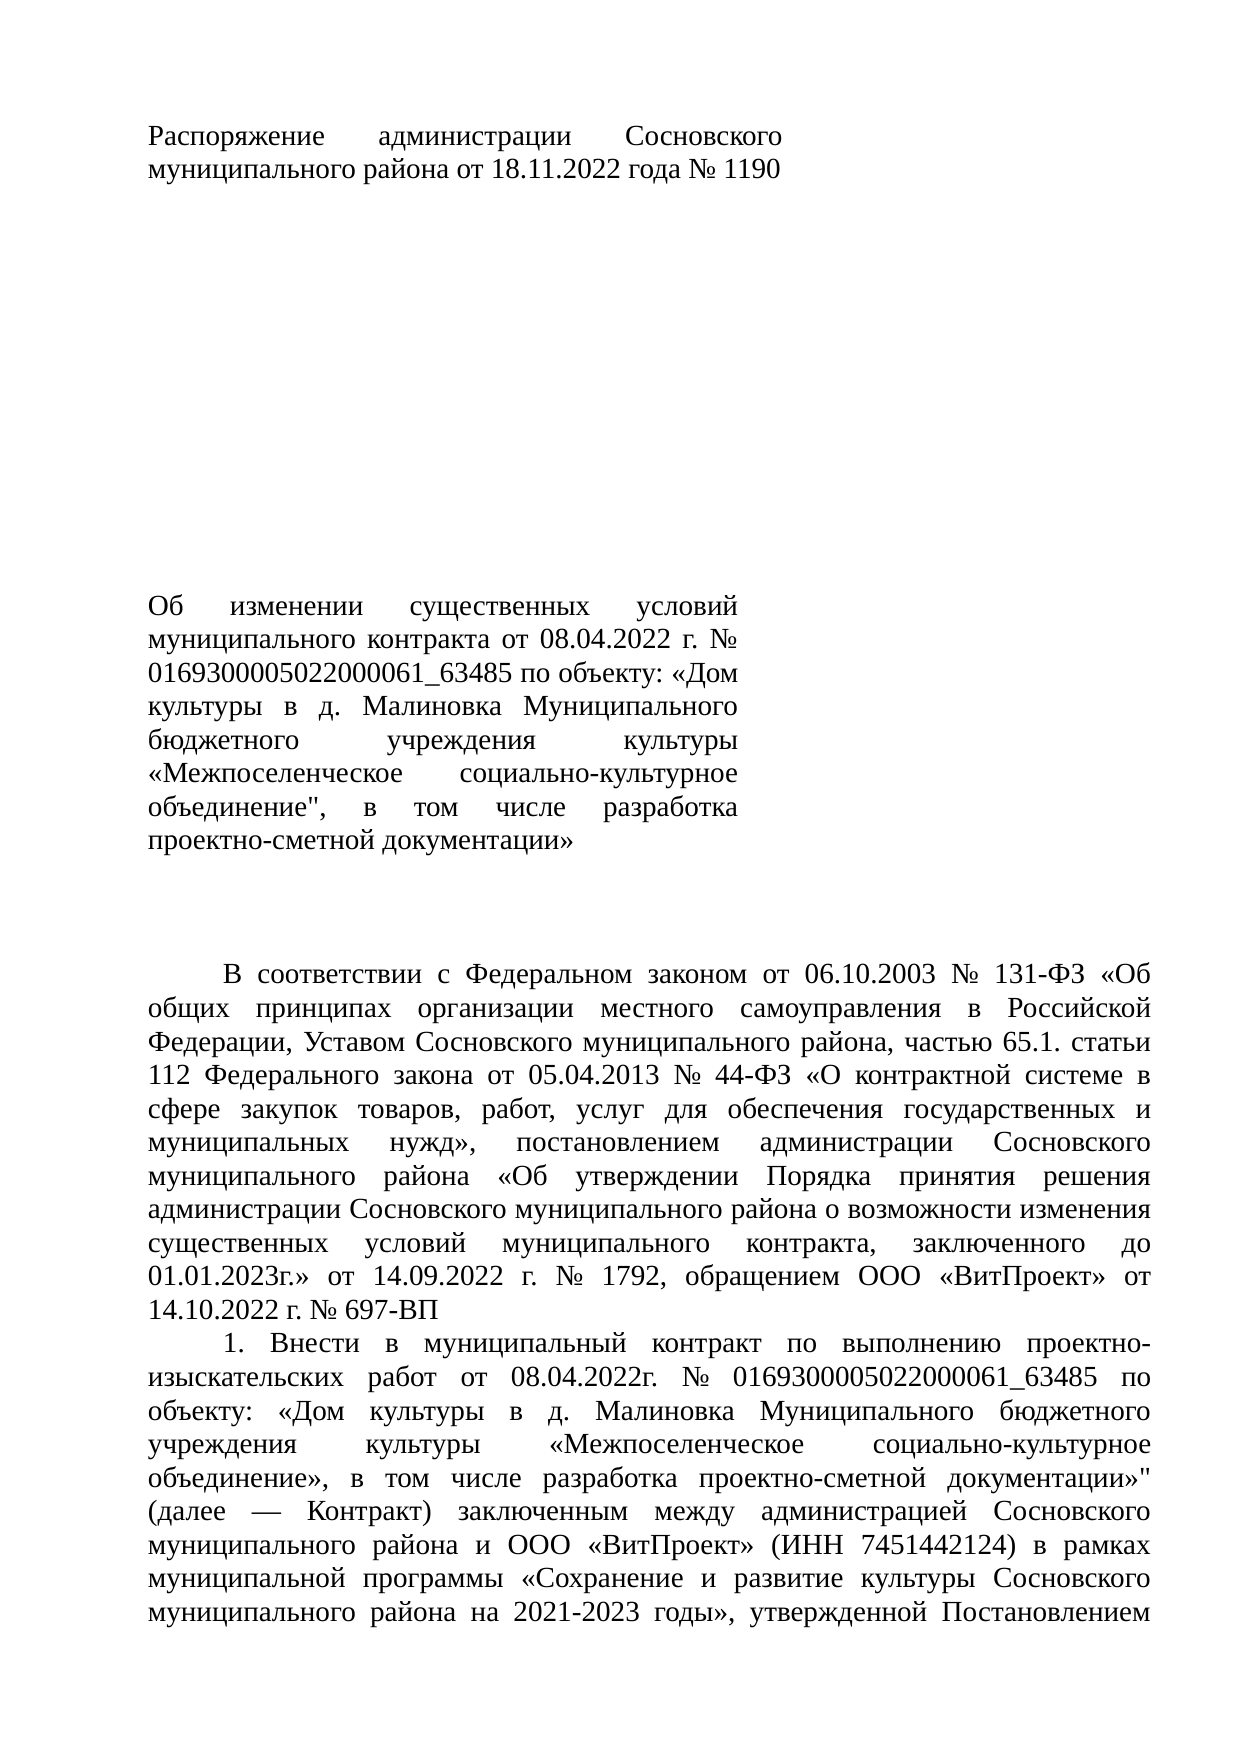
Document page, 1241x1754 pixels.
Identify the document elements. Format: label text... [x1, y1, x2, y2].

text Об изменении существенных условий муниципального контракта от 08.04.2022 г. № 0169300005022000061_63485 по объекту: «Дом культуры в д. Малиновка Муниципального бюджетного учреждения культуры «Межпоселенческое социально-культурное объединение", в том числе разработка проектно-сметной документации» [148, 588, 738, 856]
text 1. Внести в муниципальный контракт по выполнению проектно-изыскательских работ от 08.04.2022г. № 0169300005022000061_63485 по объекту: «Дом культуры в д. Малиновка Муниципального бюджетного учреждения культуры «Межпоселенческое социально-культурное объединение», в том числе разработка проектно-сметной документации»" (далее — Контракт) заключенным между администрацией Сосновского муниципального района и ООО «ВитПроект» (ИНН 7451442124) в рамках муниципальной программы «Сохранение и развитие культуры Сосновского муниципального района на 2021-2023 годы», утвержденной Постановлением [148, 1326, 1152, 1627]
text Распоряжение администрации Сосновского муниципального района от 18.11.2022 года № 1190 [148, 118, 783, 185]
text В соответствии с Федеральном законом от 06.10.2003 № 131-ФЗ «Об общих принципах организации местного самоуправления в Российской Федерации, Уставом Сосновского муниципального района, частью 65.1. статьи 112 Федерального закона от 05.04.2013 № 44-ФЗ «О контрактной системе в сфере закупок товаров, работ, услуг для обеспечения государственных и муниципальных нужд», постановлением администрации Сосновского муниципального района «Об утверждении Порядка принятия решения администрации Сосновского муниципального района о возможности изменения существенных условий муниципального контракта, заключенного до 01.01.2023г.» от 14.09.2022 г. № 1792, обращением ООО «ВитПроект» от 14.10.2022 г. № 697-ВП [148, 957, 1152, 1326]
